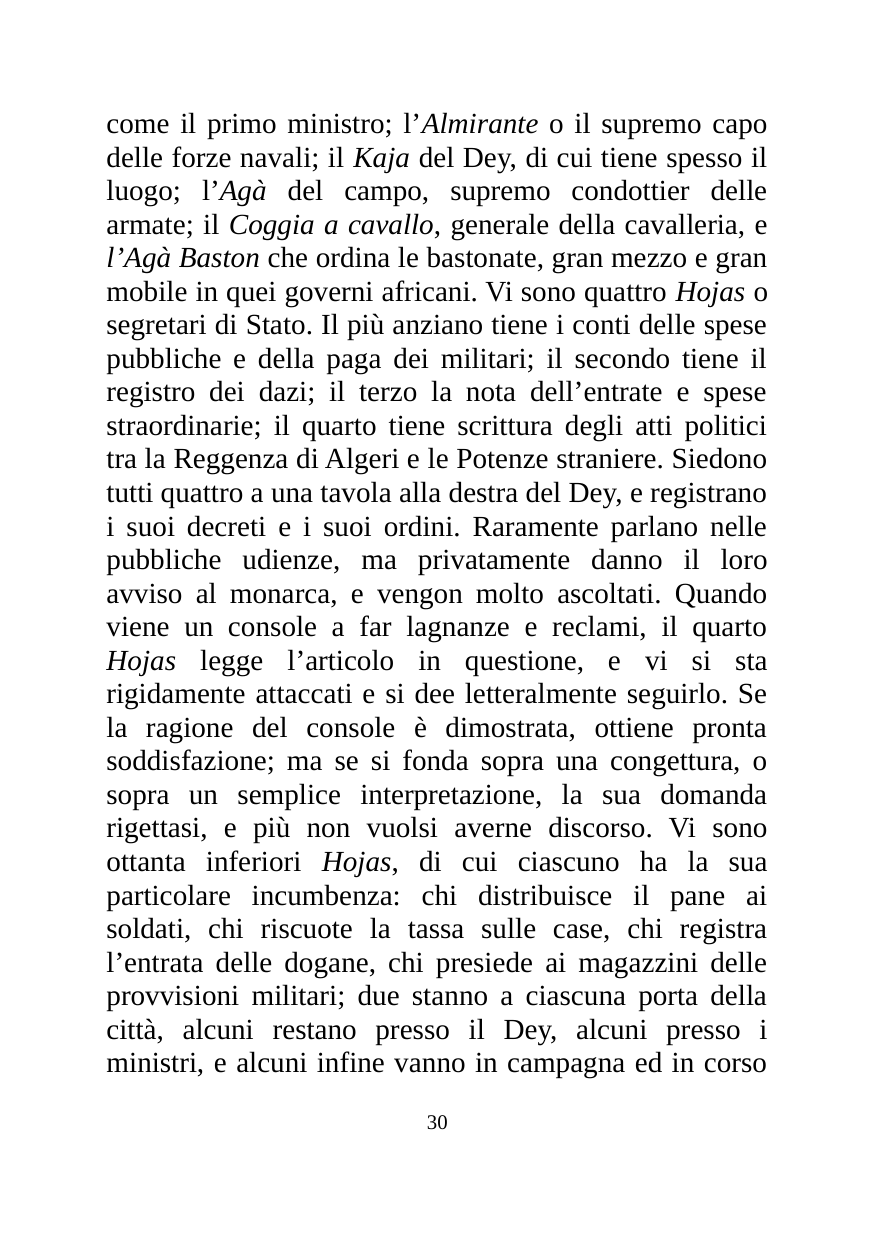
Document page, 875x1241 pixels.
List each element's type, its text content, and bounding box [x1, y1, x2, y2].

text come il primo ministro; l’Almirante o il supremo capo delle forze navali; il Kaja del Dey, di cui tiene spesso il luogo; l’Agà del campo, supremo condottier delle armate; il Coggia a cavallo, generale della cavalleria, e l’Agà Baston che ordina le bastonate, gran mezzo e gran mobile in quei governi africani. Vi sono quattro Hojas o segretari di Stato. Il più anziano tiene i conti delle spese pubbliche e della paga dei militari; il secondo tiene il registro dei dazi; il terzo la nota dell’entrate e spese straordinarie; il quarto tiene scrittura degli atti politici tra la Reggenza di Algeri e le Potenze straniere. Siedono tutti quattro a una tavola alla destra del Dey, e registrano i suoi decreti e i suoi ordini. Raramente parlano nelle pubbliche udienze, ma privatamente danno il loro avviso al monarca, e vengon molto ascoltati. Quando viene un console a far lagnanze e reclami, il quarto Hojas legge l’articolo in questione, e vi si sta rigidamente attaccati e si dee letteralmente seguirlo. Se la ragione del console è dimostrata, ottiene pronta soddisfazione; ma se si fonda sopra una congettura, o sopra un semplice interpretazione, la sua domanda rigettasi, e più non vuolsi averne discorso. Vi sono ottanta inferiori Hojas, di cui ciascuno ha la sua particolare incumbenza: chi distribuisce il pane ai soldati, chi riscuote la tassa sulle case, chi registra l’entrata delle dogane, chi presiede ai magazzini delle provvisioni militari; due stanno a ciascuna porta della città, alcuni restano presso il Dey, alcuni presso i ministri, e alcuni infine vanno in campagna ed in corso [106, 106, 768, 1079]
